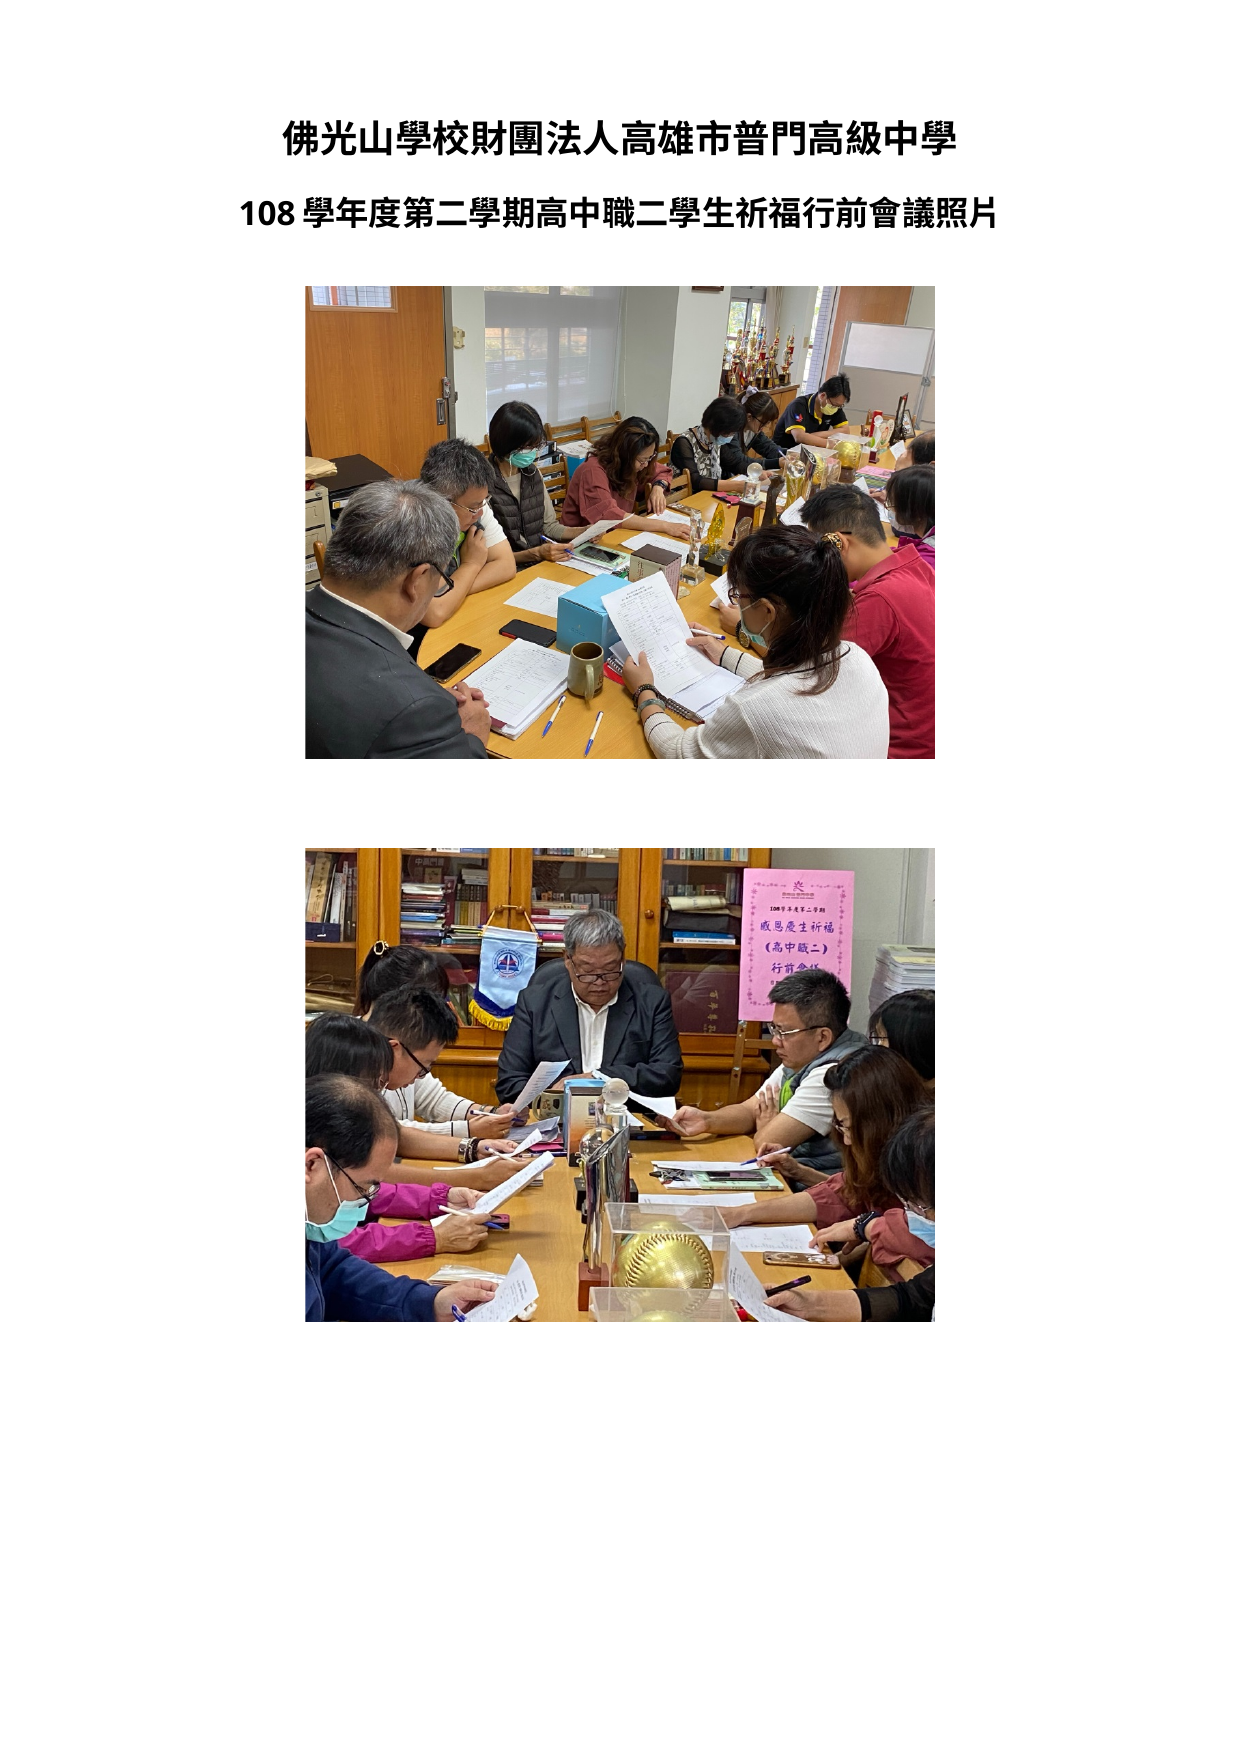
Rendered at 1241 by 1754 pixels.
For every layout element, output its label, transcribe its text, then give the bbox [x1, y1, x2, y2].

text 108學年度第二學期高中職二學生祈福行前會議照片 [118, 174, 1122, 249]
text 佛光山學校財團法人高雄市普門高級中學 [118, 99, 1122, 174]
picture [305, 848, 935, 1322]
picture [305, 286, 935, 759]
